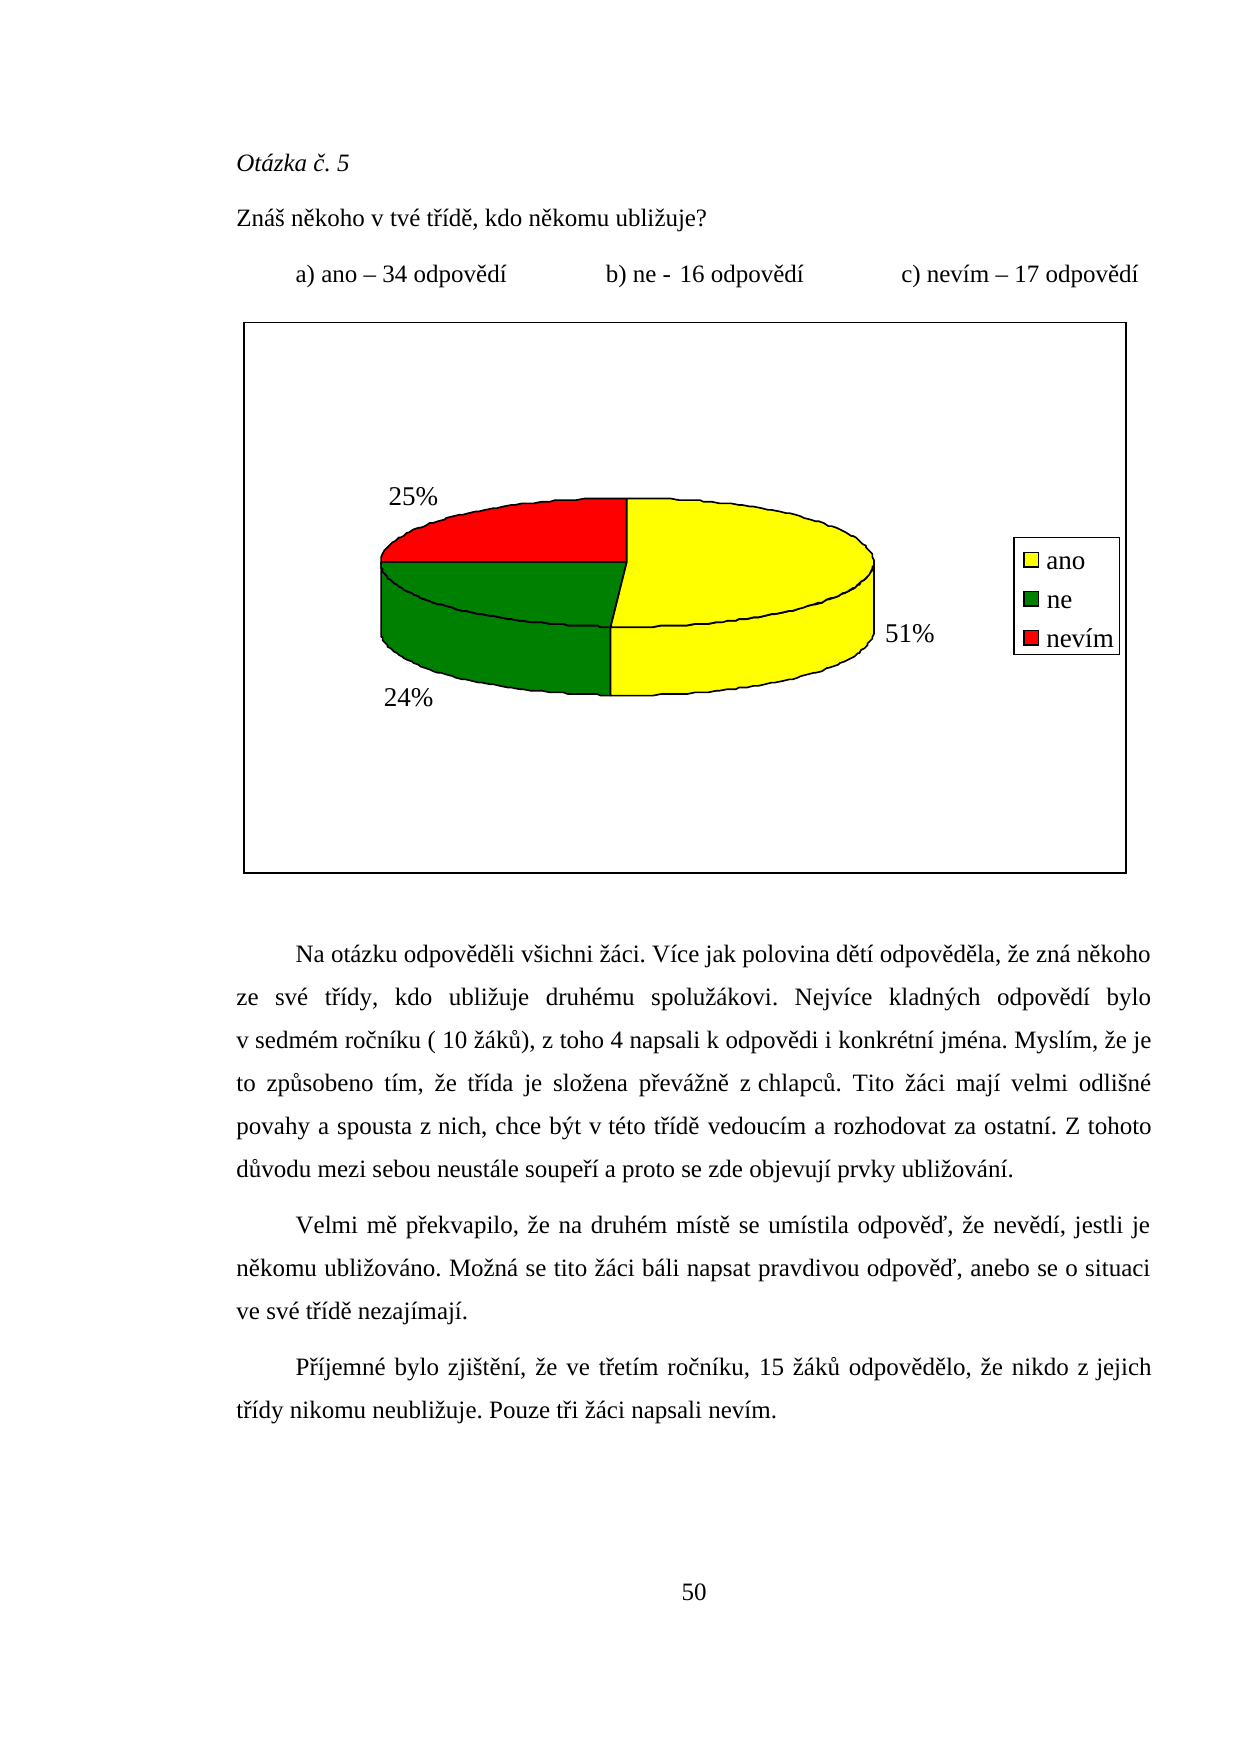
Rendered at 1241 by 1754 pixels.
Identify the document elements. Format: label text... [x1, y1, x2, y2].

text a) ano – 34 odpovědí b) ne - 16 odpovědí c) nevím – 17 odpovědí [236, 259, 1152, 288]
text Příjemné bylo zjištění, že ve třetím ročníku, 15 žáků odpovědělo, že nikdo z jejich třídy nikomu neubližuje. Pouze tři žáci napsali nevím. [236, 1352, 1152, 1424]
text Velmi mě překvapilo, že na druhém místě se umístila odpověď, že nevědí, jestli je někomu ubližováno. Možná se tito žáci báli napsat pravdivou odpověď, anebo se o situaci ve své třídě nezajímají. [236, 1210, 1152, 1325]
text Otázka č. 5 [236, 148, 1152, 176]
text Na otázku odpověděli všichni žáci. Více jak polovina dětí odpověděla, že zná někoho ze své třídy, kdo ubližuje druhému spolužákovi. Nejvíce kladných odpovědí bylo v sedmém ročníku ( 10 žáků), z toho 4 napsali k odpovědi i konkrétní jména. Myslím, že je to způsobeno tím, že třída je složena převážně z chlapců. Tito žáci mají velmi odlišné povahy a spousta z nich, chce být v této třídě vedoucím a rozhodovat za ostatní. Z tohoto důvodu mezi sebou neustále soupeří a proto se zde objevují prvky ubližování. [236, 939, 1152, 1183]
text Znáš někoho v tvé třídě, kdo někomu ubližuje? [236, 203, 1152, 232]
